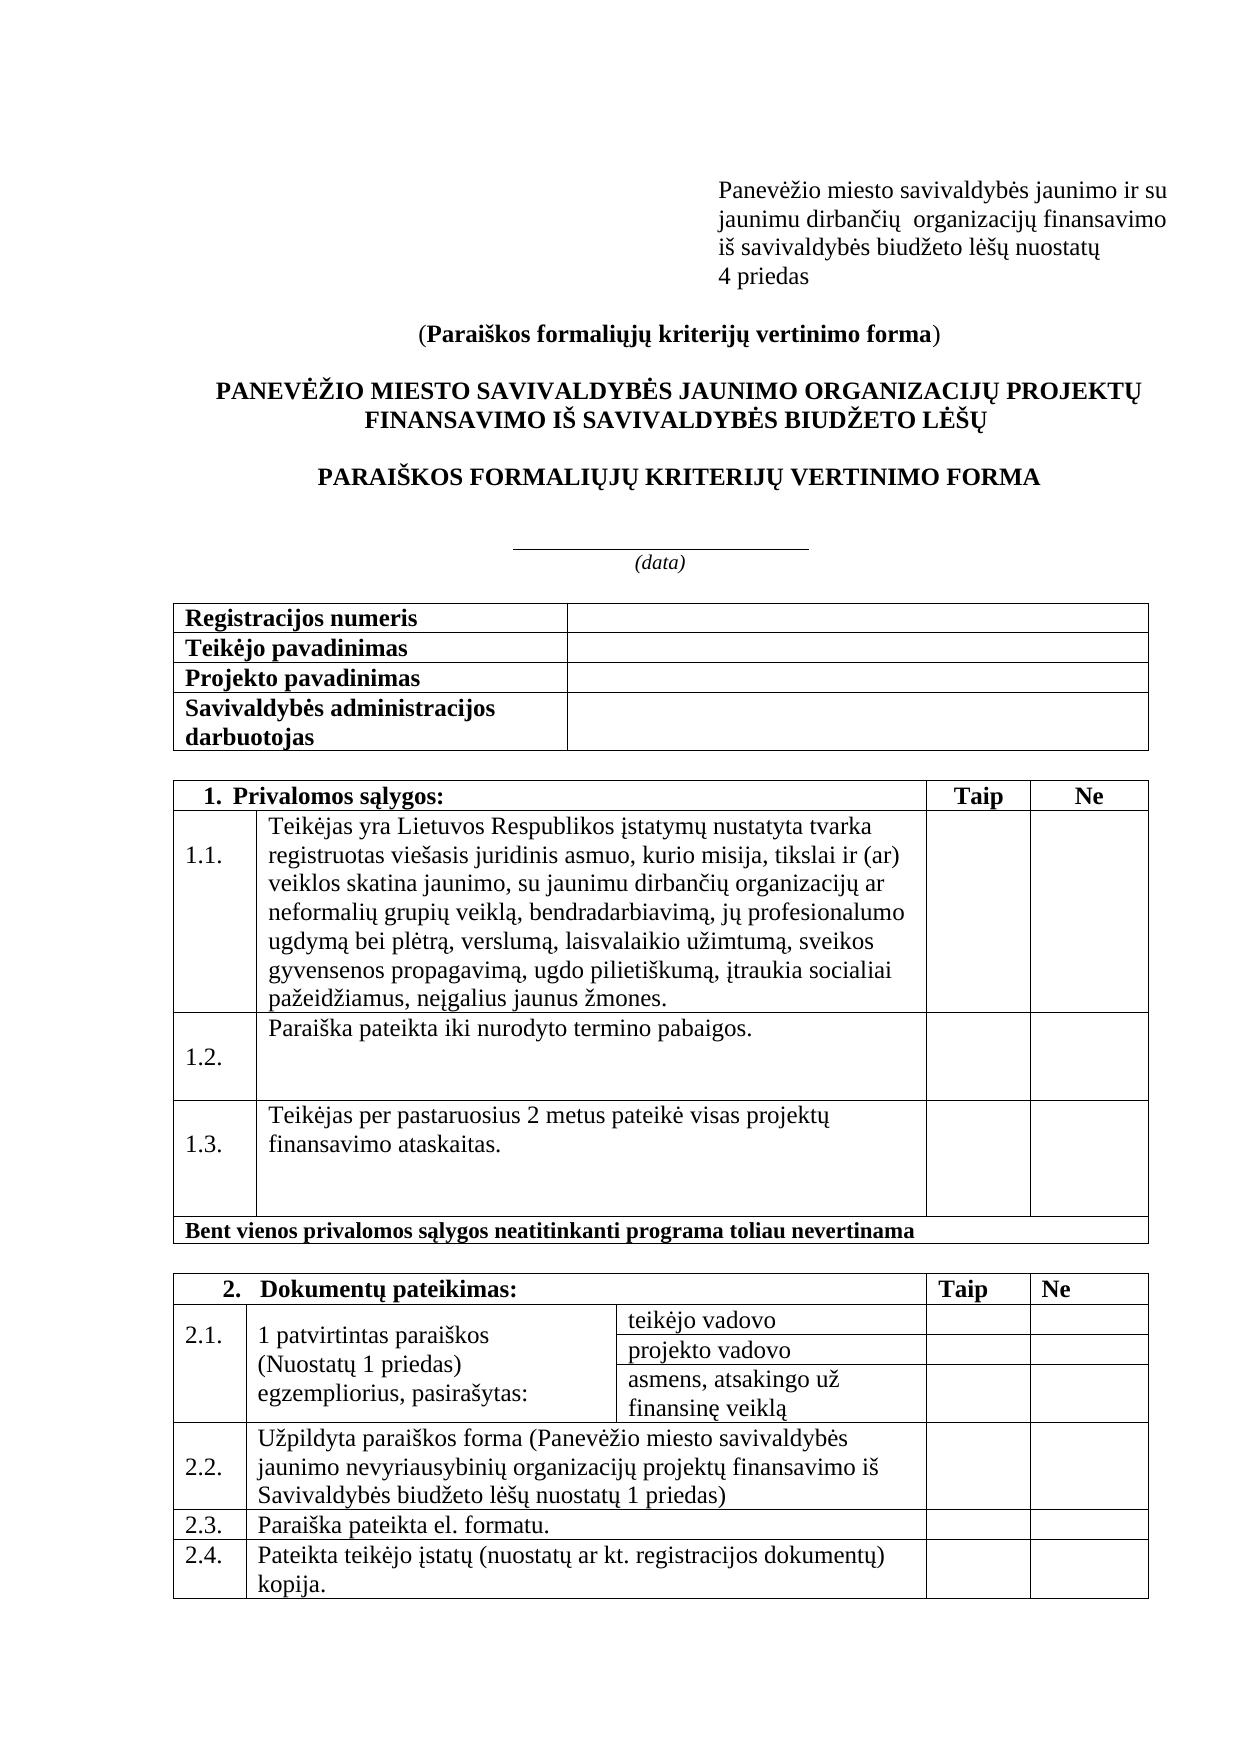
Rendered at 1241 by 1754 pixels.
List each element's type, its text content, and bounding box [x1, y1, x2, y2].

table_cell [1031, 1335, 1041, 1363]
table_cell [1019, 1335, 1030, 1363]
table_cell [1031, 1423, 1148, 1509]
table_header [1137, 604, 1148, 632]
table_cell [1019, 1510, 1030, 1539]
table_header [568, 604, 579, 632]
table_cell [927, 1101, 1030, 1216]
table_cell [927, 1540, 1030, 1598]
table_header Ne [1031, 781, 1041, 810]
table_header 2. Dokumentų pateikimas: [174, 1274, 246, 1304]
table_cell [1137, 1335, 1148, 1363]
table_cell [1137, 663, 1148, 692]
table_cell 1 patvirtintas paraiškos (Nuostatų 1 priedas) egzempliorius, pasirašytas: [247, 1305, 616, 1422]
table_cell (data) [513, 550, 809, 574]
table_cell Paraiška pateikta iki nurodyto termino pabaigos. [257, 1013, 926, 1099]
table_header 1. Privalomos sąlygos: [174, 781, 203, 810]
table_cell [1031, 1305, 1041, 1334]
text Panevėžio miesto savivaldybės jaunimo ir su [718, 175, 1181, 204]
table_cell [1031, 1101, 1148, 1216]
text iš savivaldybės biudžeto lėšų nuostatų [718, 232, 1181, 261]
table_cell [1031, 1013, 1148, 1099]
table_cell projekto vadovo [617, 1335, 628, 1363]
table_cell teikėjo vadovo [617, 1305, 628, 1334]
table_cell [1137, 1305, 1148, 1334]
table_cell [568, 663, 579, 692]
table_cell [927, 1335, 938, 1363]
table_cell 1.3. [246, 1101, 256, 1216]
table_cell 2.4. [174, 1540, 246, 1598]
table_cell Teikėjas per pastaruosius 2 metus pateikė visas projektų finansavimo ataskaitas. [257, 1101, 926, 1216]
table_cell 1.2. [174, 1013, 185, 1099]
table_header Taip [1019, 781, 1030, 810]
table_cell [927, 1305, 938, 1334]
table_header Ne [1137, 781, 1148, 810]
table_cell [568, 633, 579, 662]
table_cell [1031, 811, 1148, 1012]
table_cell [927, 1510, 938, 1539]
table_cell [1031, 1540, 1148, 1598]
table_cell teikėjo vadovo [916, 1305, 926, 1334]
table_cell [927, 1423, 1030, 1509]
table_cell 2.1. [174, 1305, 246, 1422]
text jaunimu dirbančių organizacijų finansavimo [718, 204, 1181, 232]
table_cell [568, 693, 1148, 750]
table_cell 1.3. [174, 1101, 185, 1216]
table_cell [927, 811, 1030, 1012]
table_cell 2.3. [235, 1510, 246, 1539]
text (Paraiškos formaliųjų kriterijų vertinimo forma) [177, 319, 1181, 347]
table_cell 1.2. [246, 1013, 256, 1099]
table_cell [1031, 1510, 1041, 1539]
table_header Taip [927, 1274, 1030, 1304]
table_cell 2.2. [174, 1423, 246, 1509]
table_header 2. Dokumentų pateikimas: [617, 1274, 926, 1304]
table_header Taip [927, 781, 938, 810]
table_cell [927, 1365, 1030, 1422]
table_header Ne [1031, 1274, 1148, 1304]
table_cell [1019, 1305, 1030, 1334]
table_cell 1.1. [174, 811, 256, 1012]
table_header [513, 520, 558, 549]
text PARAIŠKOS FORMALIŲJŲ KRITERIJŲ VERTINIMO FORMA [177, 462, 1181, 491]
text PANEVĖŽIO MIESTO SAVIVALDYBĖS JAUNIMO ORGANIZACIJŲ PROJEKTŲ FINANSAVIMO IŠ SAVIVALDYBĖS BIUDŽETO LĖŠŲ [177, 376, 1181, 434]
table_header [558, 520, 809, 549]
text 4 priedas [718, 261, 1181, 290]
table_cell [1137, 1510, 1148, 1539]
table_cell [927, 1013, 1030, 1099]
table_cell [1137, 633, 1148, 662]
table_cell [1031, 1365, 1148, 1422]
table_cell 2.3. [174, 1510, 185, 1539]
